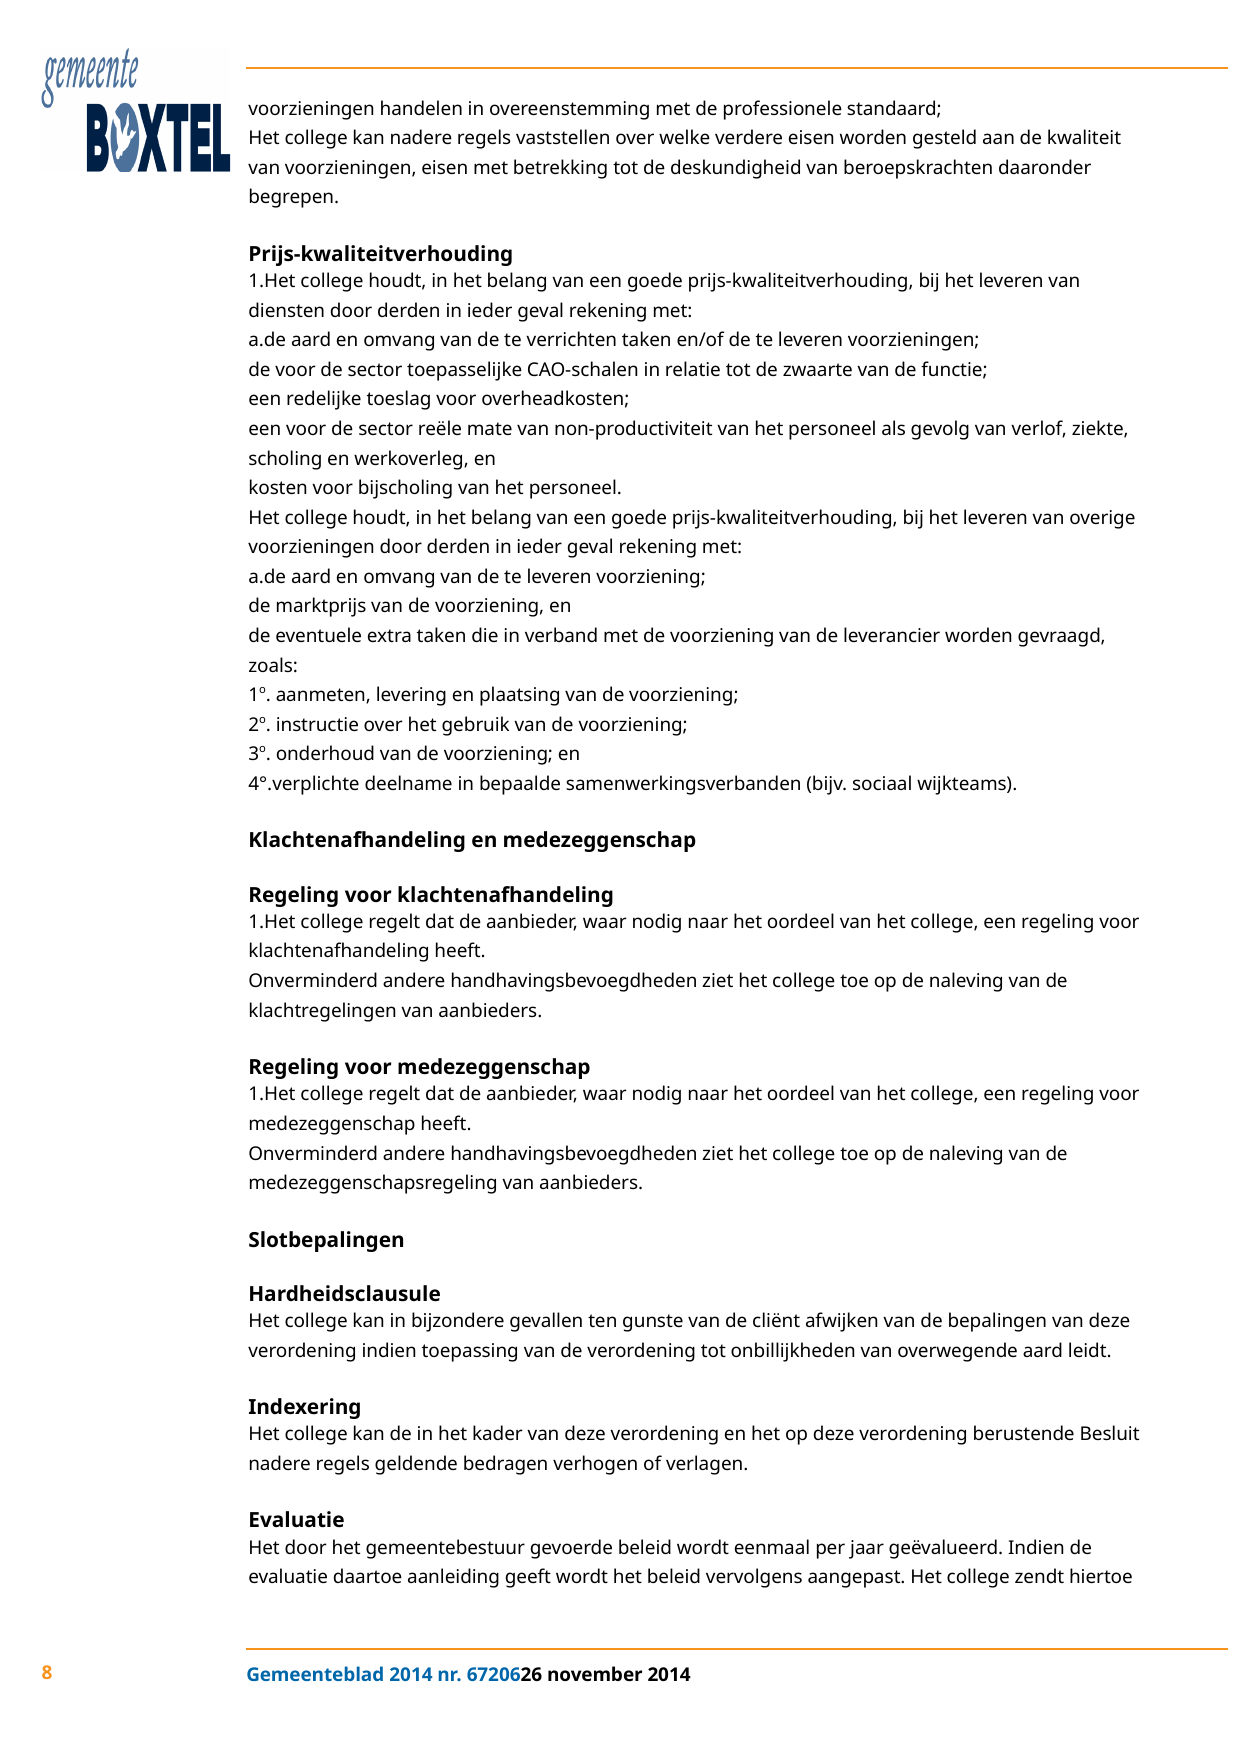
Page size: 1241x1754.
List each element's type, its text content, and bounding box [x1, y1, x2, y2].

text 1.Het college regelt dat de aanbieder, waar nodig naar het oordeel van het college, een regeling voor medezeggenschap heeft. [248, 1081, 1152, 1136]
text de voor de sector toepasselijke CAO-schalen in relatie tot de zwaarte van de functie; [248, 356, 1152, 382]
text Regeling voor klachtenafhandeling [248, 880, 1152, 908]
text 4°.verplichte deelname in bepaalde samenwerkingsverbanden (bijv. sociaal wijkteams). [248, 770, 1152, 796]
text 1.Het college houdt, in het belang van een goede prijs-kwaliteitverhouding, bij het leveren van diensten door derden in ieder geval rekening met: [248, 267, 1152, 323]
picture [41, 47, 231, 172]
text Prijs-kwaliteitverhouding [248, 239, 1152, 267]
text 3o. onderhoud van de voorziening; en [248, 741, 1152, 766]
text Onverminderd andere handhavingsbevoegdheden ziet het college toe op de naleving van de medezeggenschapsregeling van aanbieders. [248, 1140, 1152, 1195]
text Evaluatie [248, 1506, 1152, 1534]
text Hardheidsclausule [248, 1279, 1152, 1307]
text Het college kan de in het kader van deze verordening en het op deze verordening berustende Besluit nadere regels geldende bedragen verhogen of verlagen. [248, 1421, 1152, 1476]
text 2o. instructie over het gebruik van de voorziening; [248, 711, 1152, 737]
text Slotbepalingen [248, 1225, 1152, 1253]
text Onverminderd andere handhavingsbevoegdheden ziet het college toe op de naleving van de klachtregelingen van aanbieders. [248, 967, 1152, 1023]
text Het door het gemeentebestuur gevoerde beleid wordt eenmaal per jaar geëvalueerd. Indien de [248, 1534, 1152, 1560]
text voorzieningen handelen in overeenstemming met de professionele standaard; [248, 95, 1152, 121]
text de marktprijs van de voorziening, en [248, 593, 1152, 618]
text Regeling voor medezeggenschap [248, 1052, 1152, 1081]
text kosten voor bijscholing van het personeel. [248, 474, 1152, 500]
text a.de aard en omvang van de te leveren voorziening; [248, 563, 1152, 589]
text 1.Het college regelt dat de aanbieder, waar nodig naar het oordeel van het college, een regeling voor klachtenafhandeling heeft. [248, 908, 1152, 963]
text evaluatie daartoe aanleiding geeft wordt het beleid vervolgens aangepast. Het college zendt hiertoe [248, 1563, 1152, 1589]
text 1o. aanmeten, levering en plaatsing van de voorziening; [248, 681, 1152, 707]
text de eventuele extra taken die in verband met de voorziening van de leverancier worden gevraagd, zoals: [248, 622, 1152, 678]
text a.de aard en omvang van de te verrichten taken en/of de te leveren voorzieningen; [248, 326, 1152, 352]
text Klachtenafhandeling en medezeggenschap [248, 826, 1152, 854]
text Het college kan in bijzondere gevallen ten gunste van de cliënt afwijken van de bepalingen van deze verordening indien toepassing van de verordening tot onbillijkheden van overwegende aard leidt. [248, 1307, 1152, 1363]
text Het college houdt, in het belang van een goede prijs-kwaliteitverhouding, bij het leveren van overige voorzieningen door derden in ieder geval rekening met: [248, 504, 1152, 559]
text Indexering [248, 1392, 1152, 1421]
text een redelijke toeslag voor overheadkosten; [248, 386, 1152, 411]
text Het college kan nadere regels vaststellen over welke verdere eisen worden gesteld aan de kwaliteit van voorzieningen, eisen met betrekking tot de deskundigheid van beroepskrachten daaronder begrepen. [248, 124, 1152, 209]
text een voor de sector reële mate van non-productiviteit van het personeel als gevolg van verlof, ziekte, scholing en werkoverleg, en [248, 415, 1152, 471]
